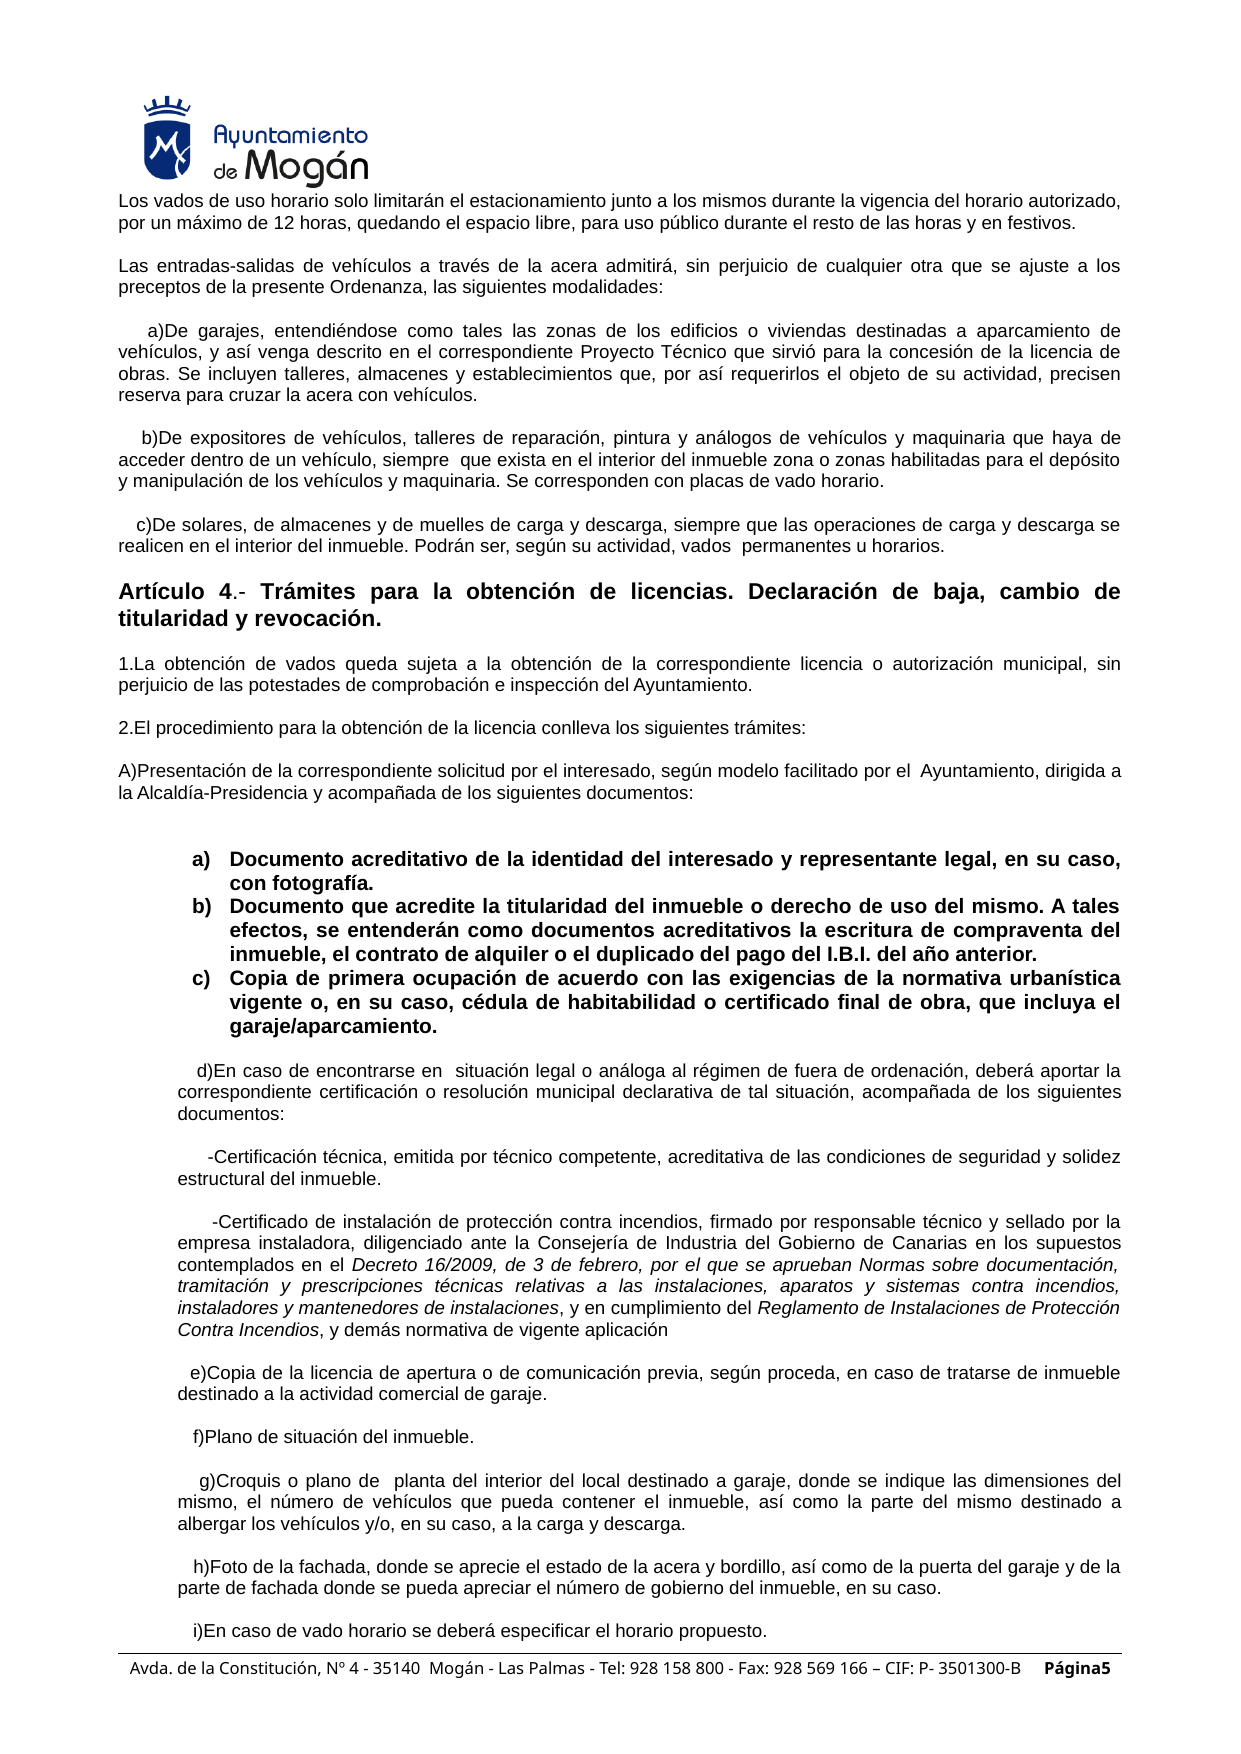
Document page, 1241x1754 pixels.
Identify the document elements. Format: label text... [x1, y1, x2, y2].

text -Certificación técnica, emitida por técnico competente, acreditativa de las condiciones de seguridad y solidez estructural del inmueble. [177, 1146, 1122, 1189]
text e)Copia de la licencia de apertura o de comunicación previa, según proceda, en caso de tratarse de inmueble destinado a la actividad comercial de garaje. [177, 1362, 1122, 1405]
picture [361, 198, 366, 206]
text 1.La obtención de vados queda sujeta a la obtención de la correspondiente licencia o autorización municipal, sin perjuicio de las potestades de comprobación e inspección del Ayuntamiento. [118, 652, 1122, 696]
text d)En caso de encontrarse en situación legal o análoga al régimen de fuera de ordenación, deberá aportar la correspondiente certificación o resolución municipal declarativa de tal situación, acompañada de los siguientes documentos: [177, 1060, 1122, 1124]
text f)Plano de situación del inmueble. [177, 1426, 1122, 1448]
picture [131, 198, 136, 206]
list Copia de primera ocupación de acuerdo con las exigencias de la normativa urbanística vigente o, en su caso, cédula de habitabilidad o certificado final de obra, que incluya el garaje/aparcamiento. [192, 966, 1122, 1038]
picture [346, 198, 351, 206]
text g)Croquis o plano de planta del interior del local destinado a garaje, donde se indique las dimensiones del mismo, el número de vehículos que pueda contener el inmueble, así como la parte del mismo destinado a albergar los vehículos y/o, en su caso, a la carga y descarga. [177, 1469, 1122, 1534]
text -Certificado de instalación de protección contra incendios, firmado por responsable técnico y sellado por la empresa instaladora, diligenciado ante la Consejería de Industria del Gobierno de Canarias en los supuestos contemplados en el Decreto 16/2009, de 3 de febrero, por el que se aprueban Normas sobre documentación, tramitación y prescripciones técnicas relativas a las instalaciones, aparatos y sistemas contra incendios, instaladores y mantenedores de instalaciones, y en cumplimiento del Reglamento de Instalaciones de Protección Contra Incendios, y demás normativa de vigente aplicación [177, 1211, 1122, 1340]
text b)De expositores de vehículos, talleres de reparación, pintura y análogos de vehículos y maquinaria que haya de acceder dentro de un vehículo, siempre que exista en el interior del inmueble zona o zonas habilitadas para el depósito y manipulación de los vehículos y maquinaria. Se corresponden con placas de vado horario. [118, 427, 1122, 492]
list Documento acreditativo de la identidad del interesado y representante legal, en su caso, con fotografía. [192, 846, 1122, 894]
picture [186, 198, 191, 206]
picture [129, 74, 385, 206]
text A)Presentación de la correspondiente solicitud por el interesado, según modelo facilitado por el Ayuntamiento, dirigida a la Alcaldía-Presidencia y acompañada de los siguientes documentos: [118, 760, 1122, 803]
text a)De garajes, entendiéndose como tales las zonas de los edificios o viviendas destinadas a aparcamiento de vehículos, y así venga descrito en el correspondiente Proyecto Técnico que sirvió para la concesión de la licencia de obras. Se incluyen talleres, almacenes y establecimientos que, por así requerirlos el objeto de su actividad, precisen reserva para cruzar la acera con vehículos. [118, 319, 1122, 406]
text Artículo 4.- Trámites para la obtención de licencias. Declaración de baja, cambio de titularidad y revocación. [118, 578, 1122, 631]
text i)En caso de vado horario se deberá especificar el horario propuesto. [177, 1620, 1122, 1642]
text Las entradas-salidas de vehículos a través de la acera admitirá, sin perjuicio de cualquier otra que se ajuste a los preceptos de la presente Ordenanza, las siguientes modalidades: [118, 255, 1122, 298]
text c)De solares, de almacenes y de muelles de carga y descarga, siempre que las operaciones de carga y descarga se realicen en el interior del inmueble. Podrán ser, según su actividad, vados permanentes u horarios. [118, 513, 1122, 557]
text 2.El procedimiento para la obtención de la licencia conlleva los siguientes trámites: [118, 717, 1122, 739]
text h)Foto de la fachada, donde se aprecie el estado de la acera y bordillo, así como de la puerta del garaje y de la parte de fachada donde se pueda apreciar el número de gobierno del inmueble, en su caso. [177, 1556, 1122, 1599]
text Los vados de uso horario solo limitarán el estacionamiento junto a los mismos durante la vigencia del horario autorizado, por un máximo de 12 horas, quedando el espacio libre, para uso público durante el resto de las horas y en festivos. [118, 190, 1122, 233]
picture [321, 198, 326, 206]
picture [257, 198, 262, 206]
picture [284, 198, 289, 206]
list Documento que acredite la titularidad del inmueble o derecho de uso del mismo. A tales efectos, se entenderán como documentos acreditativos la escritura de compraventa del inmueble, el contrato de alquiler o el duplicado del pago del I.B.I. del año anterior. [192, 894, 1122, 966]
